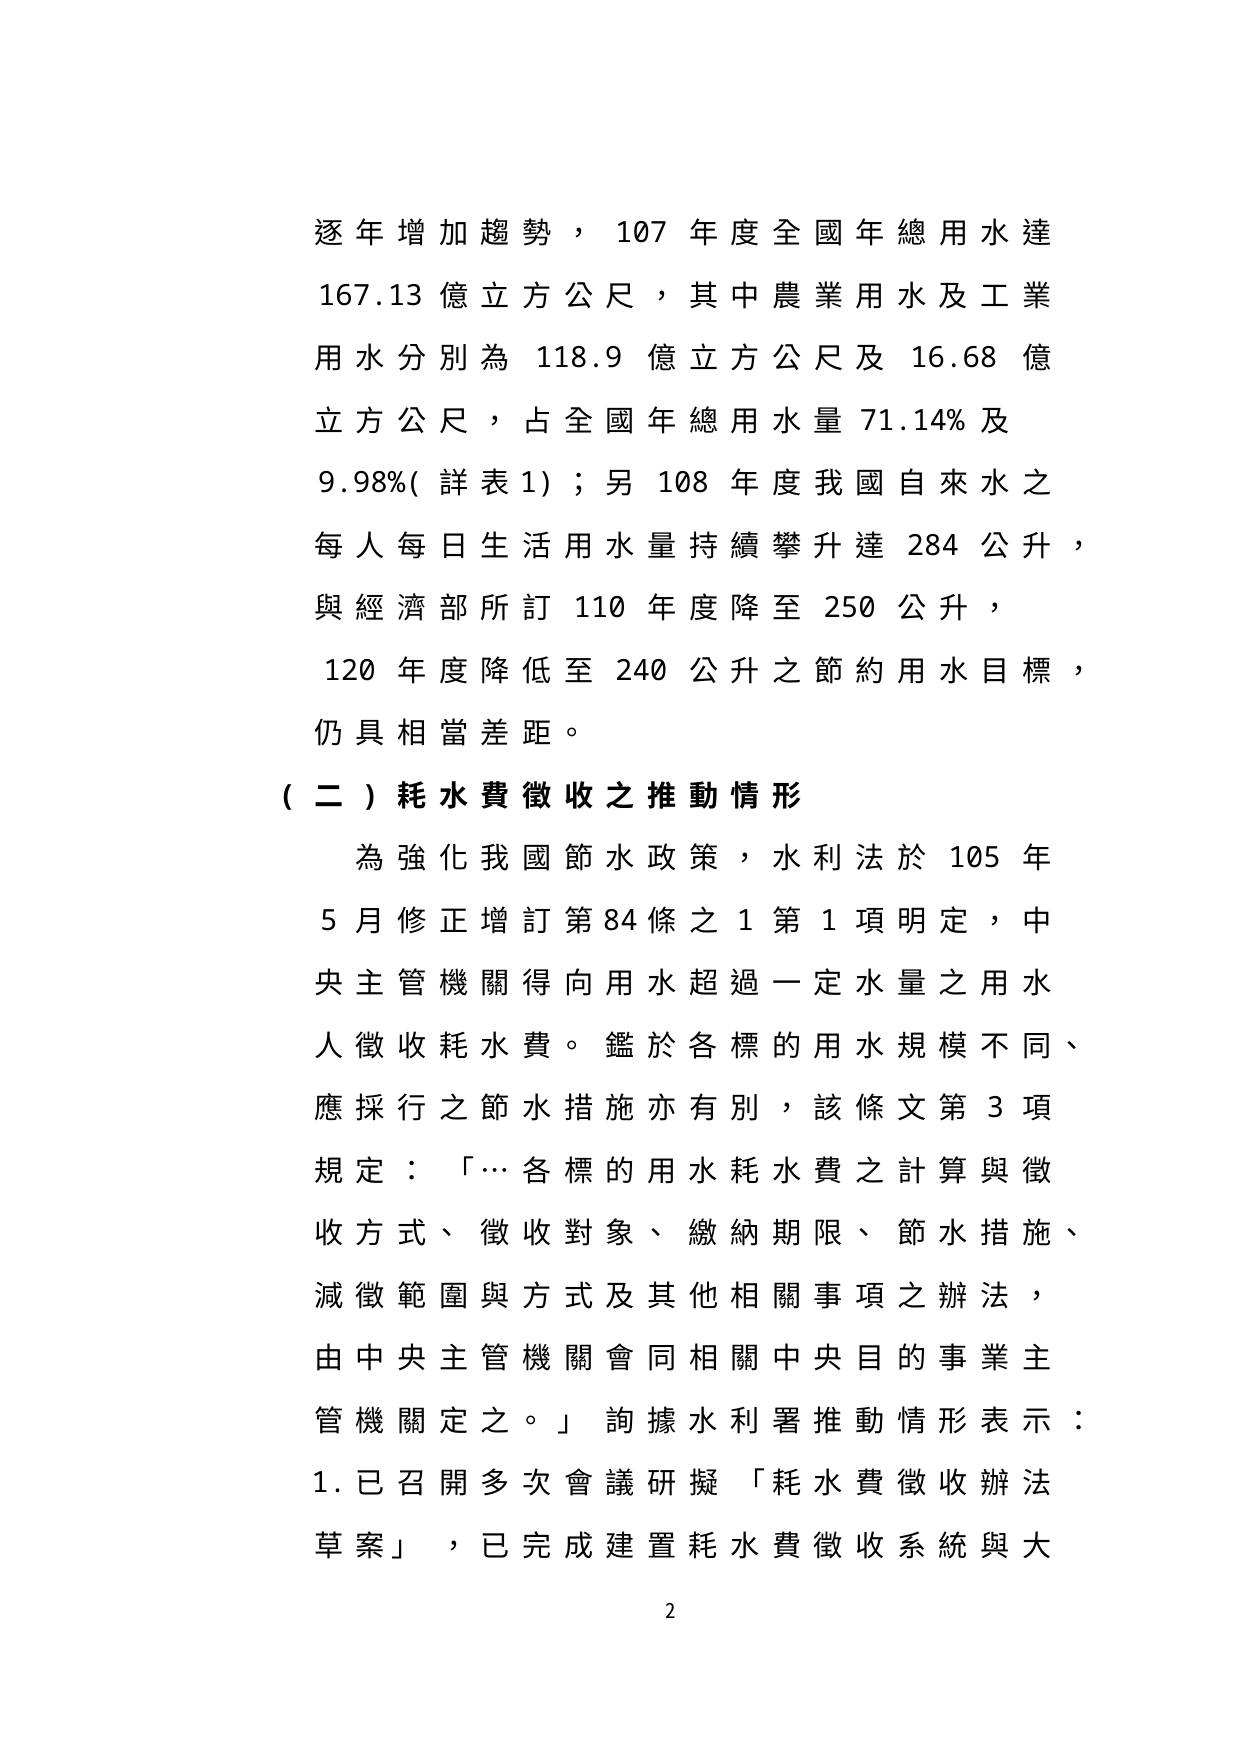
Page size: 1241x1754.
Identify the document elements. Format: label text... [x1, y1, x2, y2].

text (二)耗水費徵收之推動情形 [242, 752, 1058, 814]
text 1.已召開多次會議研擬「耗水費徵收辦法草案」，已完成建置耗水費徵收系統與大用水戶歸戶作業，並辦理50餘場座談會，對未來主要徵收業者進行說明，惟各界對徵收方式仍有歧見；預計109年底先完成耗水費徵收辦法草案，110年視疫情狀況，再與產業溝通協調，如獲共識，賡續完成法制程序。 [271, 1439, 1058, 1564]
text 參據水利署108年水利統計年報，104至107年度全國年總用水量及工業用水呈逐年增加趨勢，107年度全國年總用水達167.13億立方公尺，其中農業用水及工業用水分別為118.9億立方公尺及16.68億立方公尺，占全國年總用水量71.14%及9.98%(詳表1)；另108年度我國自來水之每人每日生活用水量持續攀升達284公升，與經濟部所訂110年度降至250公升，120年度降低至240公升之節約用水目標，仍具相當差距。 [271, 189, 1058, 752]
text 為強化我國節水政策，水利法於105年5月修正增訂第84條之1第1項明定，中央主管機關得向用水超過一定水量之用水人徵收耗水費。鑑於各標的用水規模不同、應採行之節水措施亦有別，該條文第3項規定：「…各標的用水耗水費之計算與徵收方式、徵收對象、繳納期限、節水措施、減徵範圍與方式及其他相關事項之辦法，由中央主管機關會同相關中央目的事業主管機關定之。」詢據水利署推動情形表示： [271, 814, 1058, 1439]
